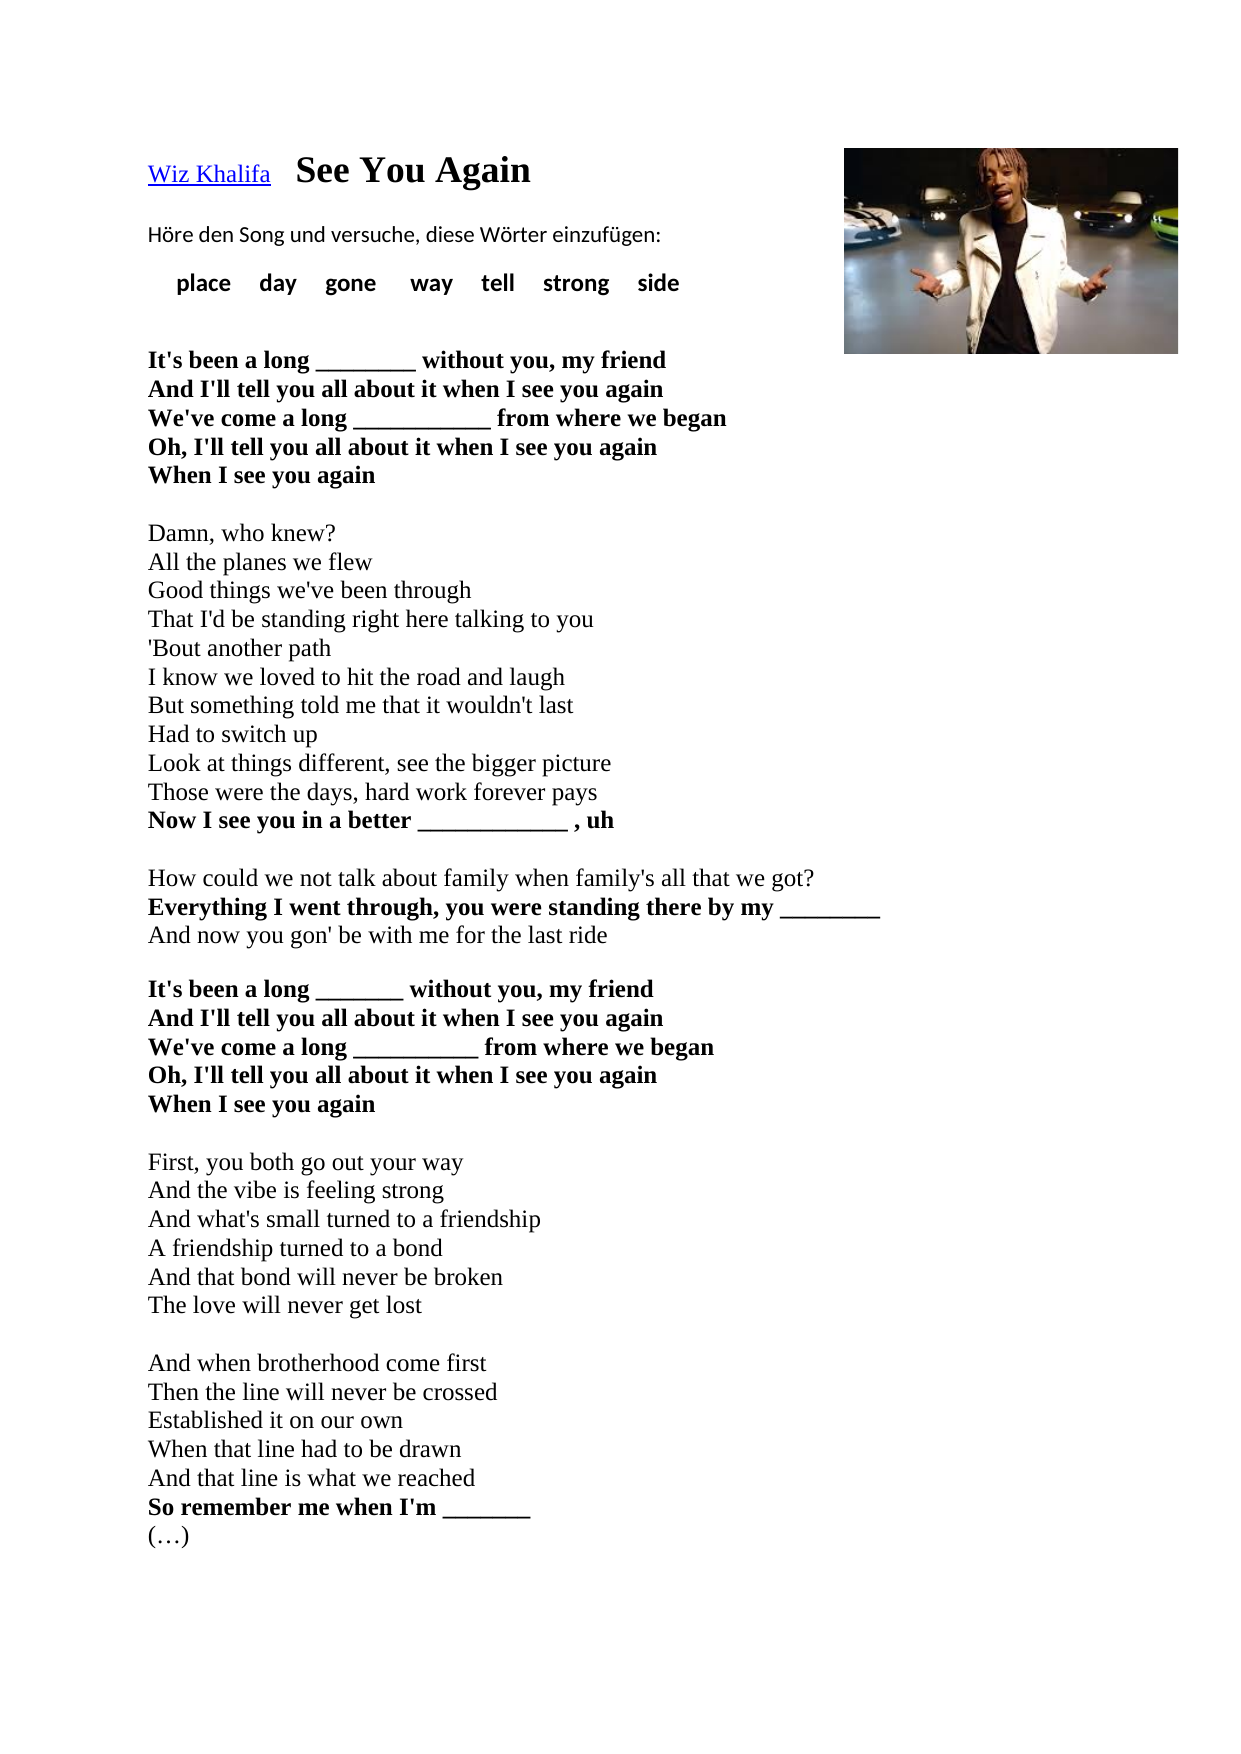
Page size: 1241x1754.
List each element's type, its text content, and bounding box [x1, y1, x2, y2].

text Höre den Song und versuche, diese Wörter einzufügen: [148, 191, 844, 248]
text Wiz Khalifa See You Again [148, 148, 844, 191]
text place day gone way tell strong side [148, 267, 844, 327]
text It's been a long _______ without you, my friend And I'll tell you all about it when I see you again We've come a long __________ from where we began Oh, I'll tell you all about it when I see you again When I see you again First, you both go out your way And the vibe is feeling strong And what's small turned to a friendship A friendship turned to a bond And that bond will never be broken The love will never get lost And when brotherhood come first Then the line will never be crossed Established it on our own When that line had to be drawn And that line is what we reached So remember me when I'm _______ (…) [148, 974, 1093, 1549]
text It's been a long ________ without you, my friend And I'll tell you all about it when I see you again We've come a long ___________ from where we began Oh, I'll tell you all about it when I see you again When I see you again Damn, who knew? All the planes we flew Good things we've been through That I'd be standing right here talking to you 'Bout another path I know we loved to hit the road and laugh But something told me that it wouldn't last Had to switch up Look at things different, see the bigger picture Those were the days, hard work forever pays Now I see you in a better ____________ , uh How could we not talk about family when family's all that we got? Everything I went through, you were standing there by my ________ And now you gon' be with me for the last ride [148, 345, 1093, 949]
